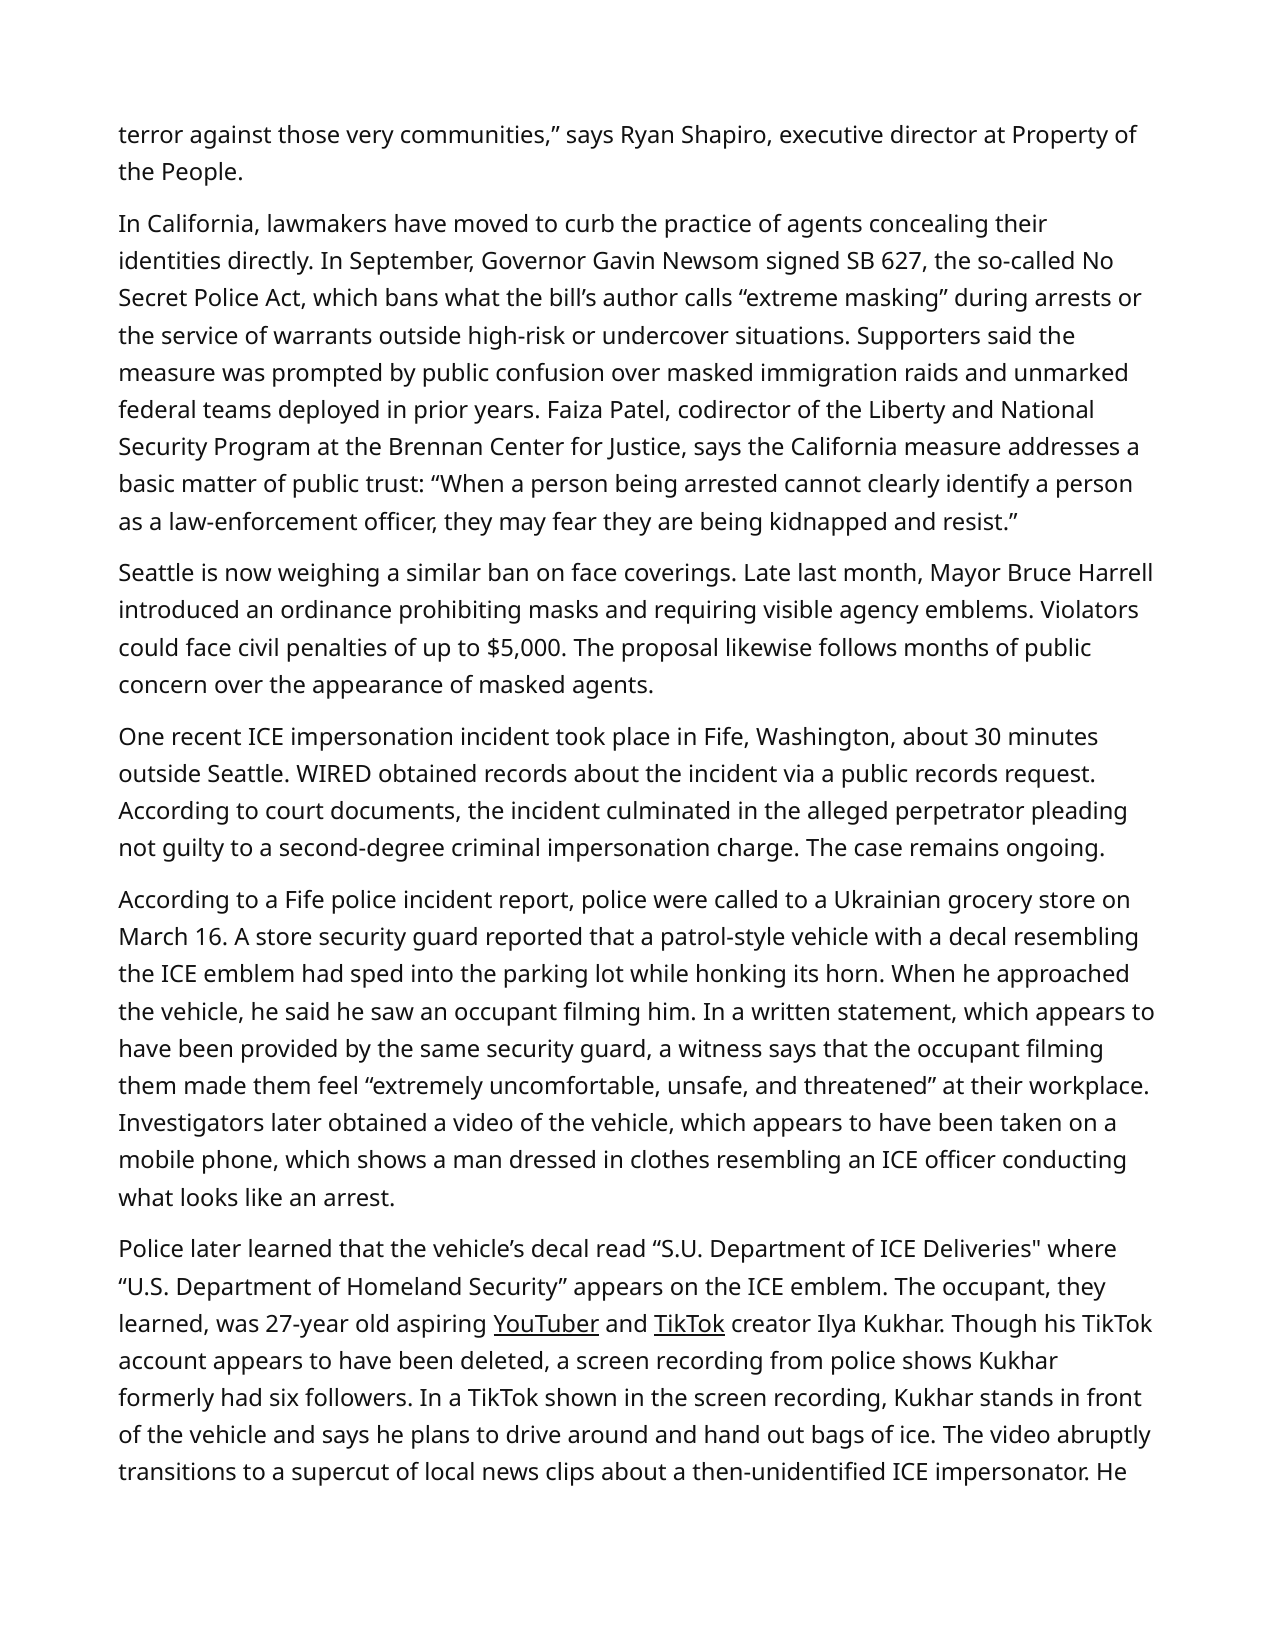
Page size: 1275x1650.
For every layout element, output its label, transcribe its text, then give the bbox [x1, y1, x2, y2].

text One recent ICE impersonation incident took place in Fife, Washington, about 30 minutes outside Seattle. WIRED obtained records about the incident via a public records request. According to court documents, the incident culminated in the alleged perpetrator pleading not guilty to a second-degree criminal impersonation charge. The case remains ongoing. [118, 720, 1157, 864]
text terror against those very communities,” says Ryan Shapiro, executive director at Property of the People. [118, 118, 1157, 188]
text In California, lawmakers have moved to curb the practice of agents concealing their identities directly. In September, Governor Gavin Newsom signed SB 627, the so-called No Secret Police Act, which bans what the bill’s author calls “extreme masking” during arrests or the service of warrants outside high-risk or undercover situations. Supporters said the measure was prompted by public confusion over masked immigration raids and unmarked federal teams deployed in prior years. Faiza Patel, codirector of the Liberty and National Security Program at the Brennan Center for Justice, says the California measure addresses a basic matter of public trust: “When a person being arrested cannot clearly identify a person as a law-enforcement officer, they may fear they are being kidnapped and resist.” [118, 207, 1157, 537]
text According to a Fife police incident report, police were called to a Ukrainian grocery store on March 16. A store security guard reported that a patrol-style vehicle with a decal resembling the ICE emblem had sped into the parking lot while honking its horn. When he approached the vehicle, he said he saw an occupant filming him. In a written statement, which appears to have been provided by the same security guard, a witness says that the occupant filming them made them feel “extremely uncomfortable, unsafe, and threatened” at their workplace. Investigators later obtained a video of the vehicle, which appears to have been taken on a mobile phone, which shows a man dressed in clothes resembling an ICE officer conducting what looks like an arrest. [118, 883, 1157, 1213]
text Seattle is now weighing a similar ban on face coverings. Late last month, Mayor Bruce Harrell introduced an ordinance prohibiting masks and requiring visible agency emblems. Violators could face civil penalties of up to $5,000. The proposal likewise follows months of public concern over the appearance of masked agents. [118, 556, 1157, 700]
text Police later learned that the vehicle’s decal read “S.U. Department of ICE Deliveries" where “U.S. Department of Homeland Security” appears on the ICE emblem. The occupant, they learned, was 27-year old aspiring YouTuber and TikTok creator Ilya Kukhar. Though his TikTok account appears to have been deleted, a screen recording from police shows Kukhar formerly had six followers. In a TikTok shown in the screen recording, Kukhar stands in front of the vehicle and says he plans to drive around and hand out bags of ice. The video abruptly transitions to a supercut of local news clips about a then-unidentified ICE impersonator. He [118, 1232, 1157, 1488]
